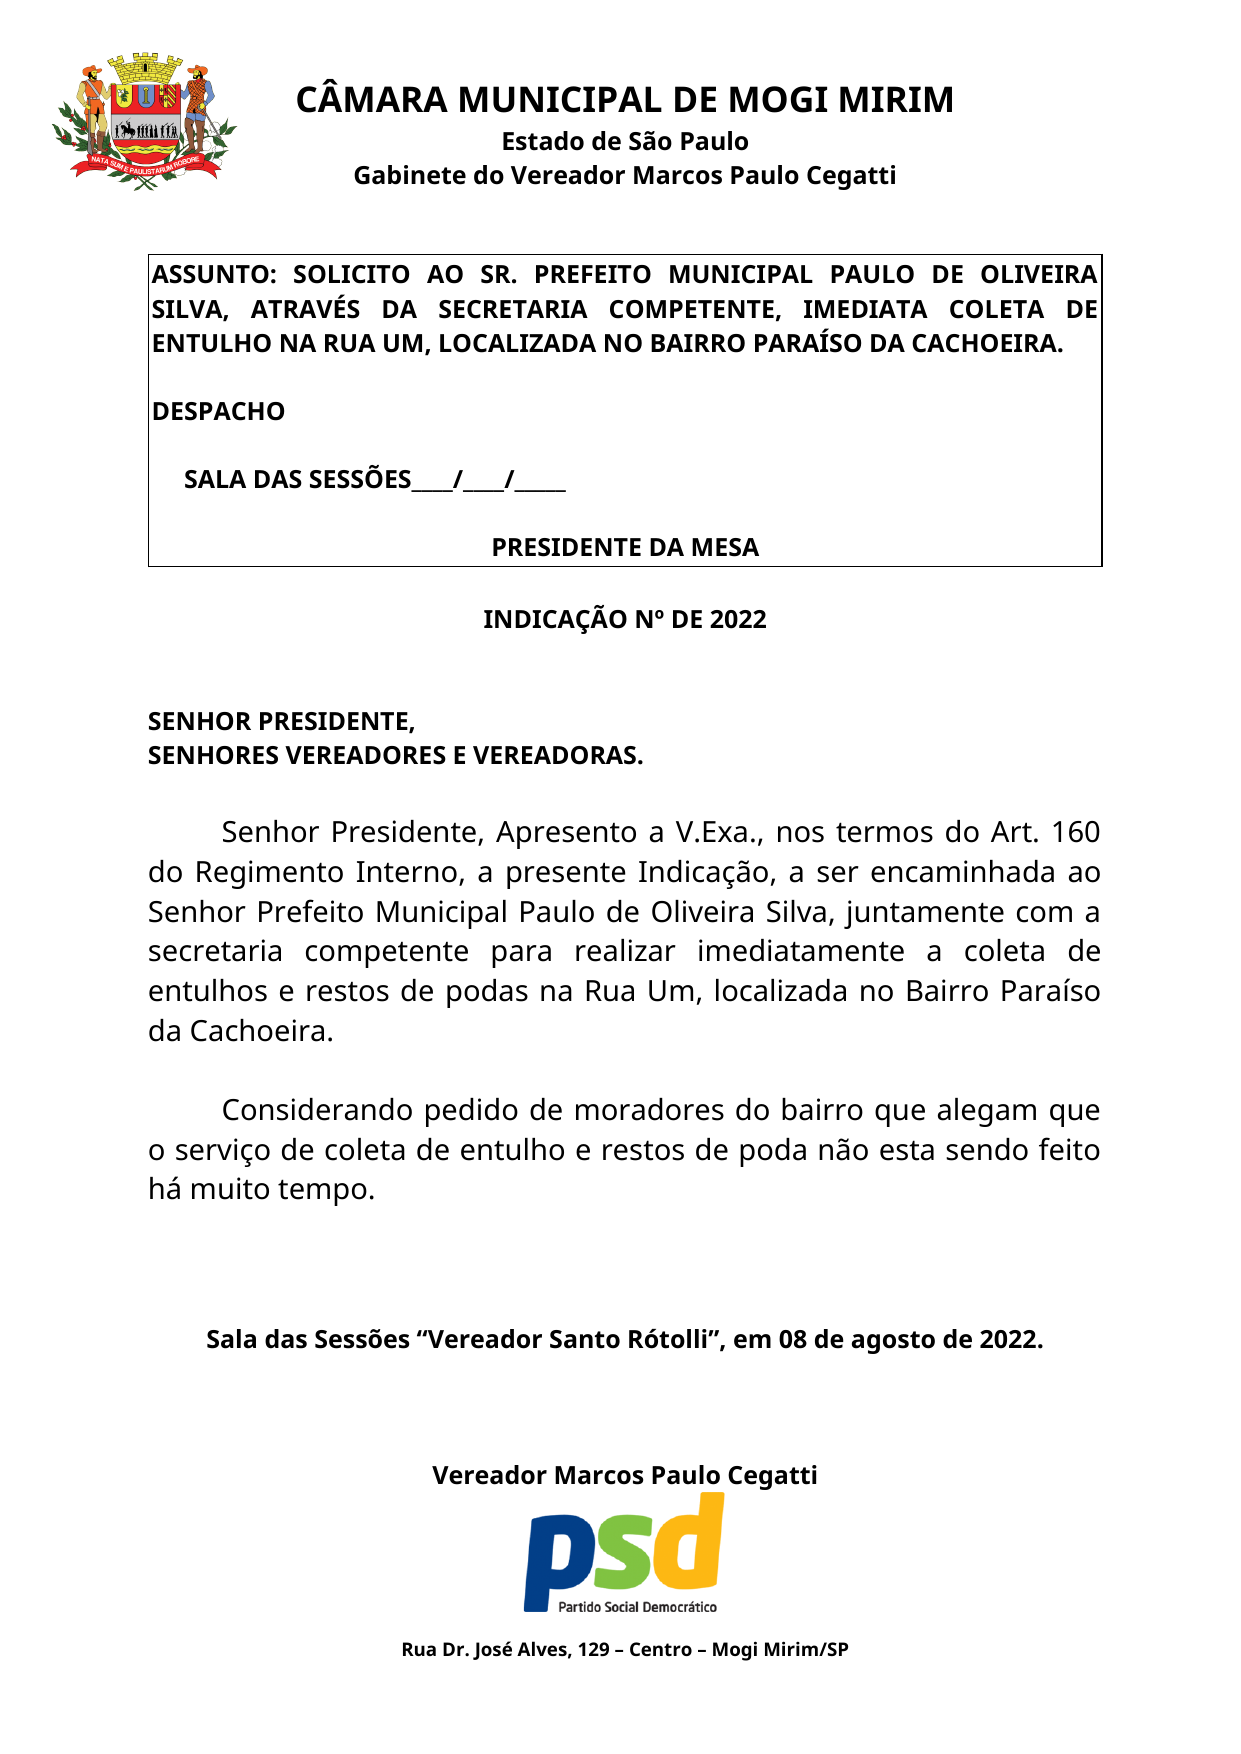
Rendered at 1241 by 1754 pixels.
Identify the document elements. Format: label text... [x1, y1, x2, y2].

picture [28, 41, 259, 203]
text PRESIDENTE DA MESA [149, 526, 1101, 566]
text Considerando pedido de moradores do bairro que alegam que o serviço de coleta de entulho e restos de poda não esta sendo feito há muito tempo. [148, 1089, 1103, 1208]
text DESPACHO [149, 390, 1101, 427]
text Vereador Marcos Paulo Cegatti [148, 1458, 1103, 1492]
text Sala das Sessões “Vereador Santo Rótolli”, em 08 de agosto de 2022. [148, 1322, 1103, 1356]
text Senhor Presidente, Apresento a V.Exa., nos termos do Art. 160 do Regimento Interno, a presente Indicação, a ser encaminhada ao Senhor Prefeito Municipal Paulo de Oliveira Silva, juntamente com a secretaria competente para realizar imediatamente a coleta de entulhos e restos de podas na Rua Um, localizada no Bairro Paraíso da Cachoeira. [148, 811, 1103, 1049]
picture [523, 1492, 727, 1612]
text SALA DAS SESSÕES____/____/_____ [149, 458, 1101, 496]
text SENHOR PRESIDENTE, [148, 704, 1103, 738]
text INDICAÇÃO Nº DE 2022 [148, 601, 1103, 636]
text SENHORES VEREADORES E VEREADORAS. [148, 738, 1103, 772]
text ASSUNTO: SOLICITO AO SR. PREFEITO MUNICIPAL PAULO DE OLIVEIRA SILVA, ATRAVÉS DA SECRETARIA COMPETENTE, IMEDIATA COLETA DE ENTULHO NA RUA UM, LOCALIZADA NO BAIRRO PARAÍSO DA CACHOEIRA. [149, 255, 1101, 359]
